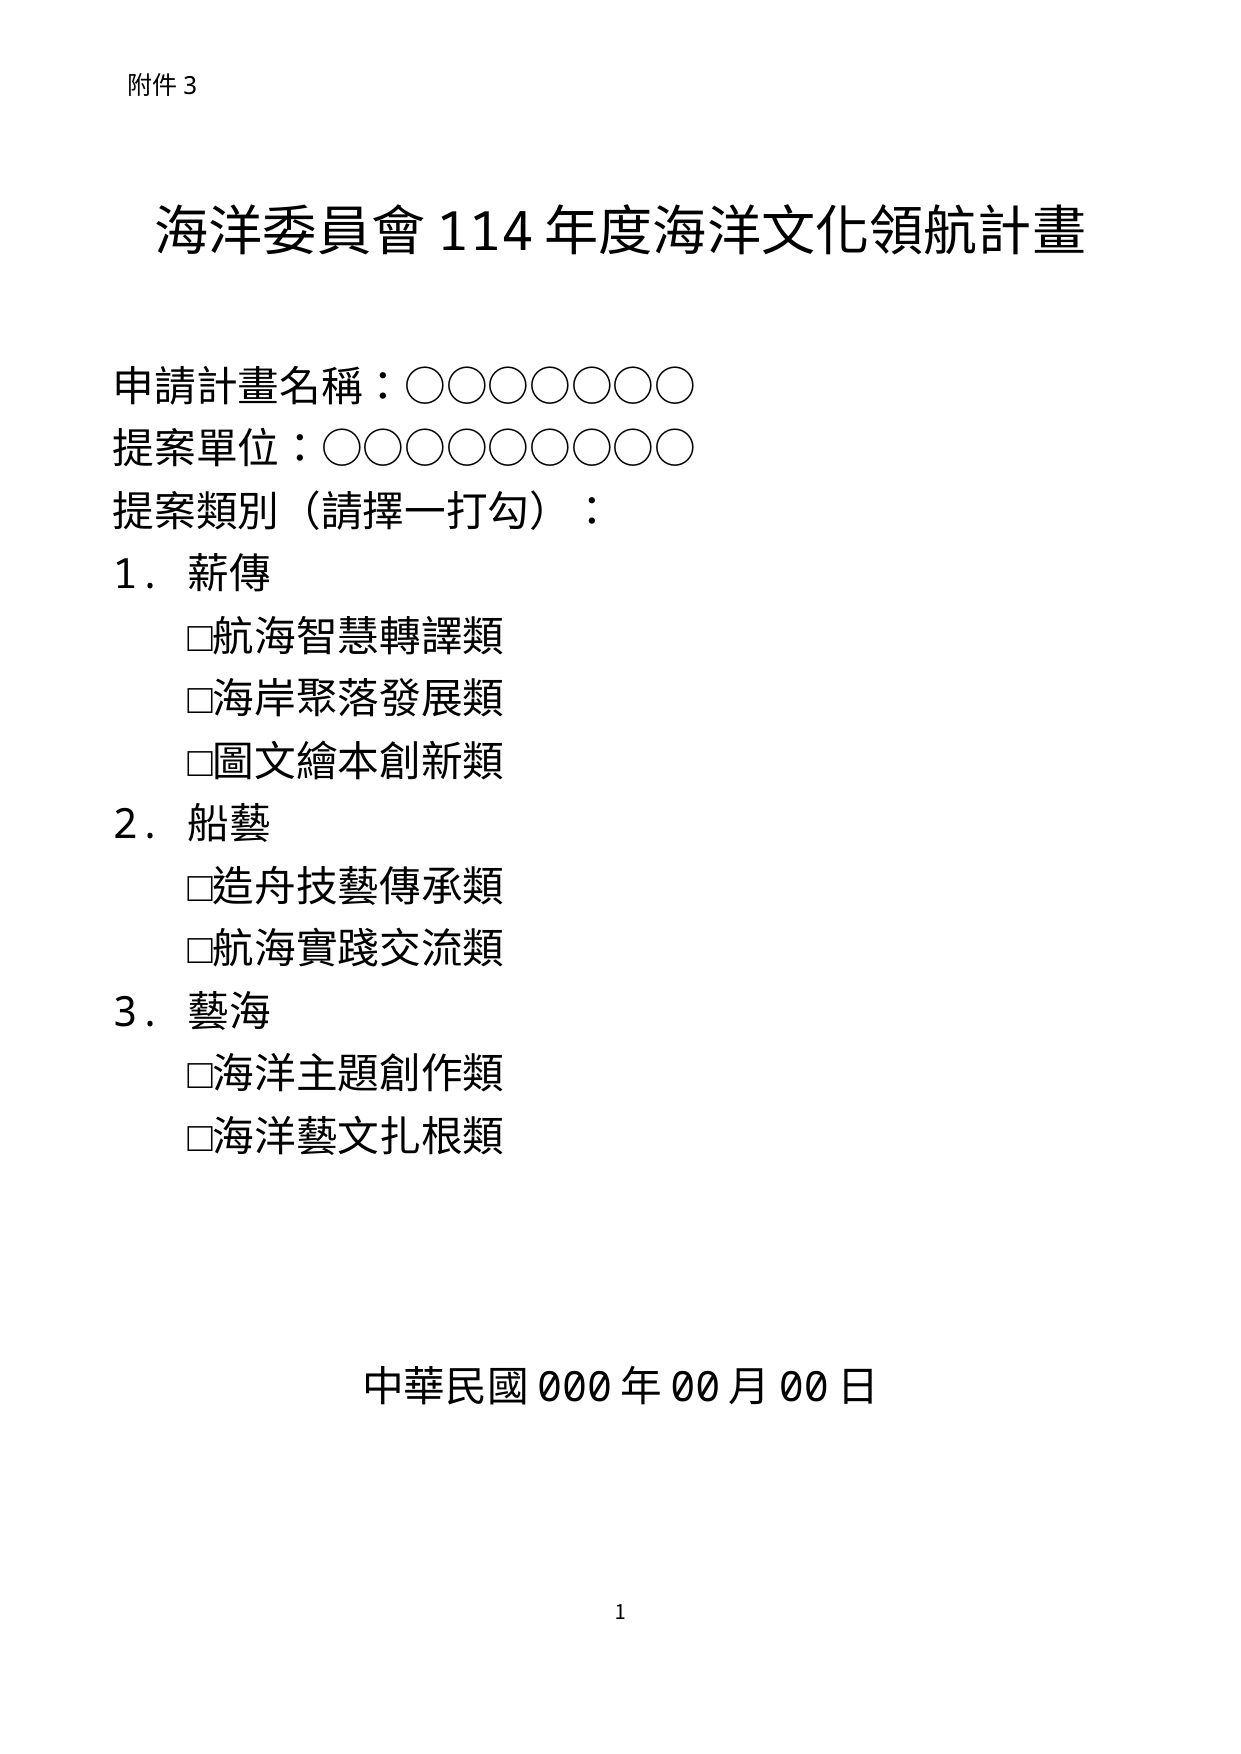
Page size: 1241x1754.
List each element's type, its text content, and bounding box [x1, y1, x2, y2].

text □航海實踐交流類 [187, 904, 1128, 966]
text 海洋委員會114年度海洋文化領航計畫 [112, 154, 1128, 279]
text 中華民國000年00月00日 [112, 1341, 1128, 1404]
text □圖文繪本創新類 [187, 716, 1128, 779]
list 船藝 [112, 779, 1128, 841]
text □航海智慧轉譯類 [187, 591, 1128, 654]
text □海岸聚落發展類 [187, 654, 1128, 716]
text 提案單位：○○○○○○○○○ [112, 404, 1128, 466]
text 提案類別（請擇一打勾）： [112, 466, 1128, 529]
list 藝海 [112, 966, 1128, 1029]
list 薪傳 [112, 529, 1128, 591]
text □海洋主題創作類 [187, 1029, 1128, 1091]
text □海洋藝文扎根類 [187, 1091, 1128, 1154]
text □造舟技藝傳承類 [187, 841, 1128, 904]
text 申請計畫名稱：○○○○○○○ [112, 341, 1128, 404]
